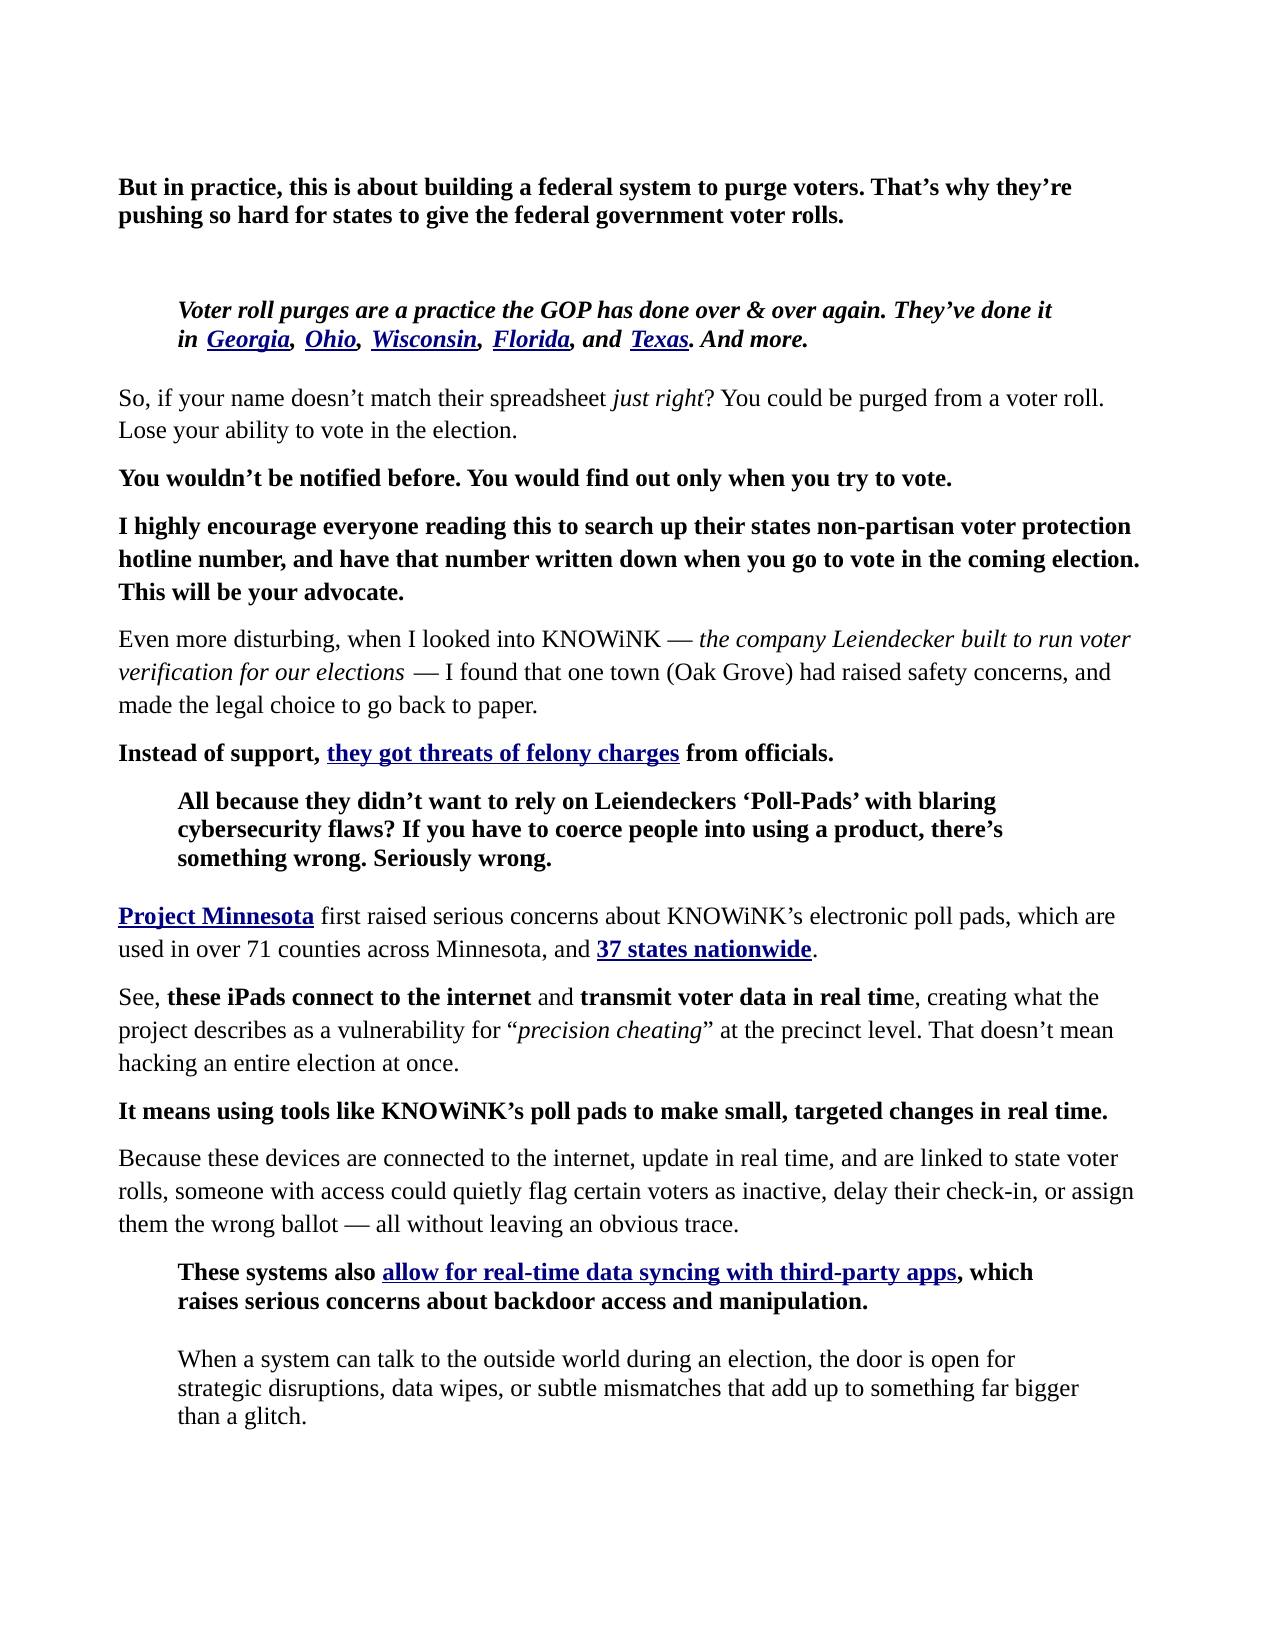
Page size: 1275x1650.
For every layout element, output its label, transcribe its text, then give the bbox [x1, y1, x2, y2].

text See, these iPads connect to the internet and transmit voter data in real time, creating what the project describes as a vulnerability for “precision cheating” at the precinct level. That doesn’t mean hacking an entire election at once. [118, 982, 1157, 1077]
text Instead of support, they got threats of felony charges from officials. [118, 738, 1157, 767]
text So, if your name doesn’t match their spreadsheet just right? You could be purged from a voter roll. Lose your ability to vote in the election. [118, 383, 1157, 444]
text Voter roll purges are a practice the GOP has done over & over again. They’ve done it in Georgia, Ohio, Wisconsin, Florida, and Texas. And more. [177, 296, 1098, 353]
text I highly encourage everyone reading this to search up their states non-partisan voter protection hotline number, and have that number written down when you go to vote in the coming election. This will be your advocate. [118, 511, 1157, 606]
text All because they didn’t want to rely on Leiendeckers ‘Poll-Pads’ with blaring cybersecurity flaws? If you have to coerce people into using a product, there’s something wrong. Seriously wrong. [177, 786, 1098, 872]
subtitle But in practice, this is about building a federal system to purge voters. That’s why they’re pushing so hard for states to give the federal government voter rolls. [118, 172, 1157, 229]
text When a system can talk to the outside world during an election, the door is open for strategic disruptions, data wipes, or subtle mismatches that add up to something far bigger than a glitch. [177, 1344, 1098, 1430]
text It means using tools like KNOWiNK’s poll pads to make small, targeted changes in real time. [118, 1096, 1157, 1124]
text These systems also allow for real-time data syncing with third-party apps, which raises serious concerns about backdoor access and manipulation. [177, 1257, 1098, 1314]
text Project Minnesota first raised serious concerns about KNOWiNK’s electronic poll pads, which are used in over 71 counties across Minnesota, and 37 states nationwide. [118, 901, 1157, 963]
text Even more disturbing, when I looked into KNOWiNK — the company Leiendecker built to run voter verification for our elections — I found that one town (Oak Grove) had raised safety concerns, and made the legal choice to go back to paper. [118, 624, 1157, 719]
text You wouldn’t be notified before. You would find out only when you try to vote. [118, 463, 1157, 492]
text Because these devices are connected to the internet, update in real time, and are linked to state voter rolls, someone with access could quietly flag certain voters as inactive, delay their check-in, or assign them the wrong ballot — all without leaving an obvious trace. [118, 1143, 1157, 1238]
